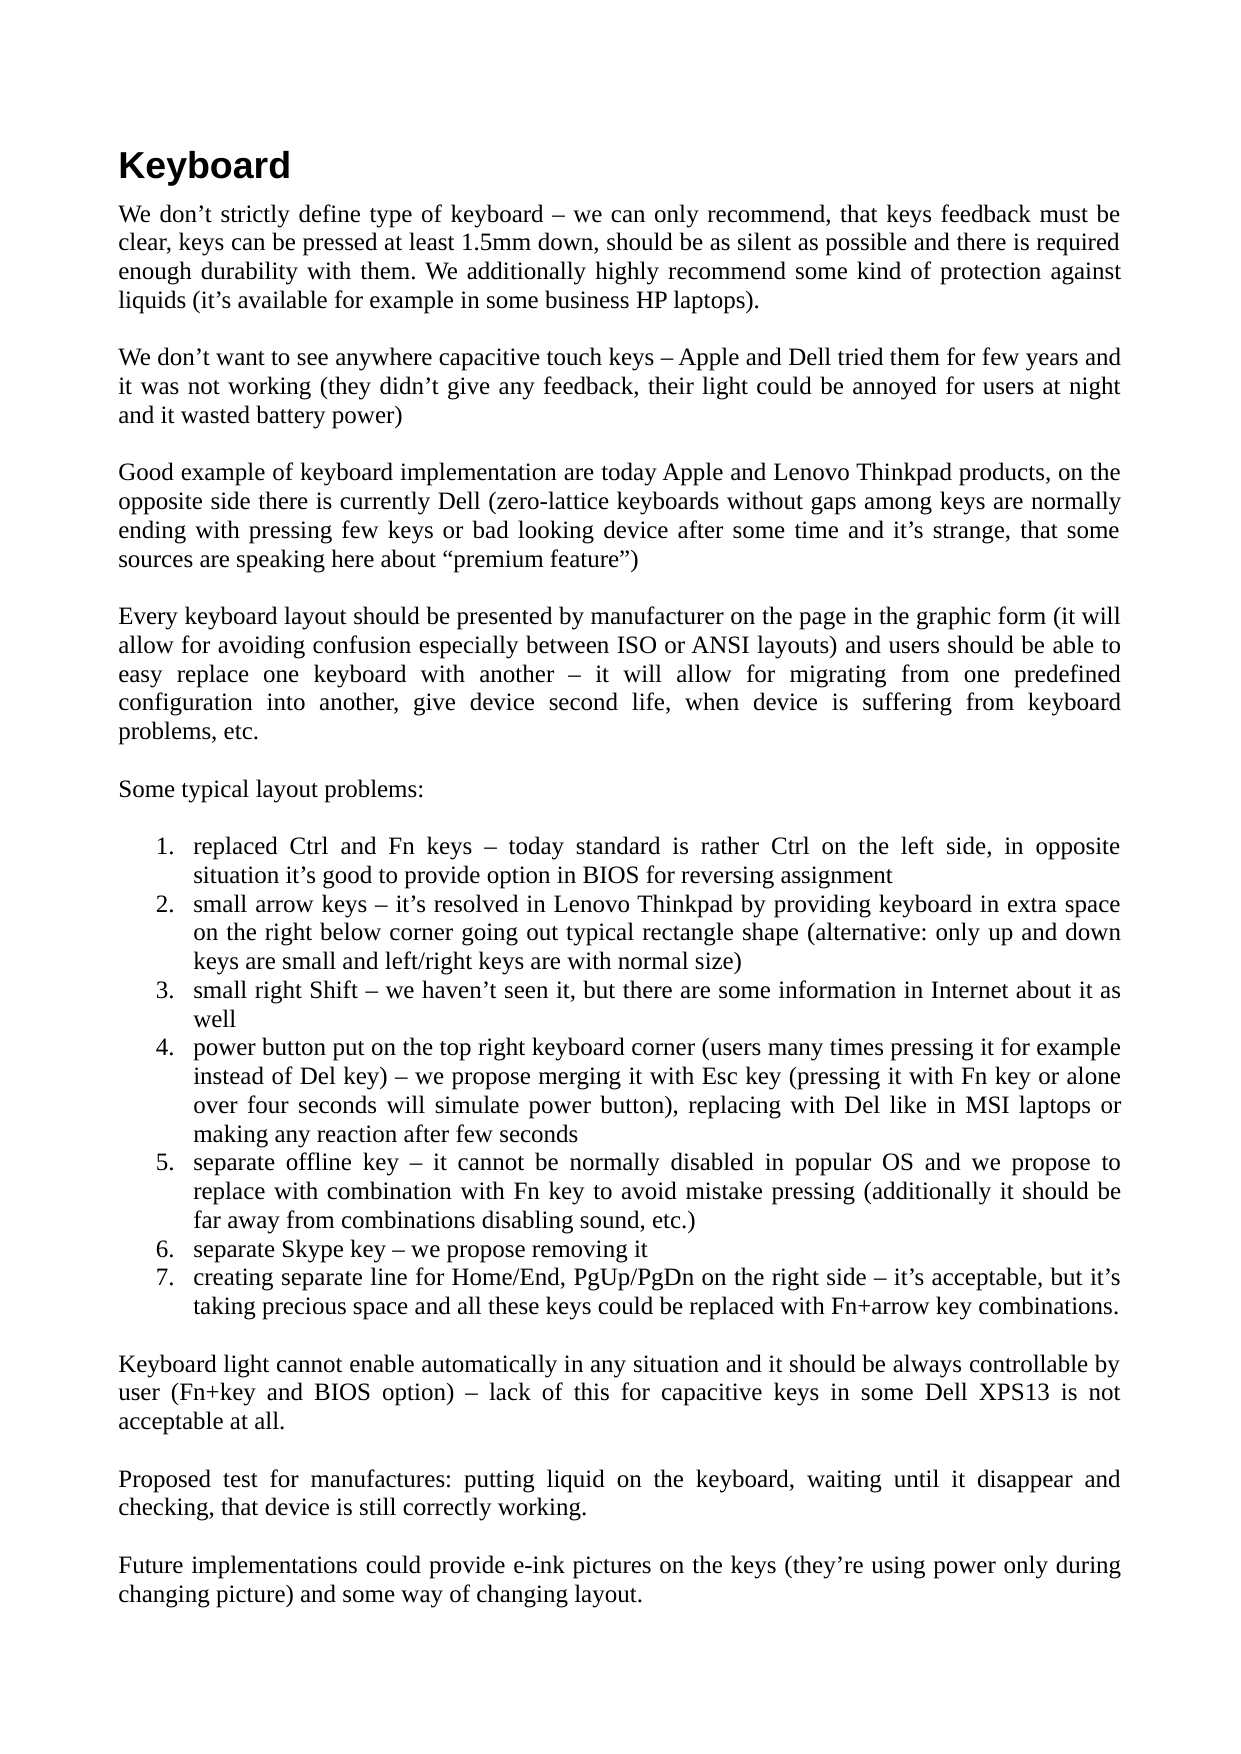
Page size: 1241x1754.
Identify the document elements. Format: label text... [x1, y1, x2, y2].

list small arrow keys – it’s resolved in Lenovo Thinkpad by providing keyboard in extra space on the right below corner going out typical rectangle shape (alternative: only up and down keys are small and left/right keys are with normal size) [156, 889, 1122, 975]
text Every keyboard layout should be presented by manufacturer on the page in the graphic form (it will allow for avoiding confusion especially between ISO or ANSI layouts) and users should be able to easy replace one keyboard with another – it will allow for migrating from one predefined configuration into another, give device second life, when device is suffering from keyboard problems, etc. [118, 601, 1122, 745]
list power button put on the top right keyboard corner (users many times pressing it for example instead of Del key) – we propose merging it with Esc key (pressing it with Fn key or alone over four seconds will simulate power button), replacing with Del like in MSI laptops or making any reaction after few seconds [156, 1032, 1122, 1147]
text Proposed test for manufactures: putting liquid on the keyboard, waiting until it disappear and checking, that device is still correctly working. [118, 1464, 1122, 1521]
list creating separate line for Home/End, PgUp/PgDn on the right side – it’s acceptable, but it’s taking precious space and all these keys could be replaced with Fn+arrow key combinations. [156, 1262, 1122, 1320]
text Keyboard light cannot enable automatically in any situation and it should be always controllable by user (Fn+key and BIOS option) – lack of this for capacitive keys in some Dell XPS13 is not acceptable at all. [118, 1349, 1122, 1435]
list small right Shift – we haven’t seen it, but there are some information in Internet about it as well [156, 975, 1122, 1032]
list replaced Ctrl and Fn keys – today standard is rather Ctrl on the left side, in opposite situation it’s good to provide option in BIOS for reversing assignment [156, 831, 1122, 889]
subtitle Keyboard [118, 143, 1122, 186]
text Future implementations could provide e-ink pictures on the keys (they’re using power only during changing picture) and some way of changing layout. [118, 1550, 1122, 1607]
text We don’t strictly define type of keyboard – we can only recommend, that keys feedback must be clear, keys can be pressed at least 1.5mm down, should be as silent as possible and there is required enough durability with them. We additionally highly recommend some kind of protection against liquids (it’s available for example in some business HP laptops). [118, 199, 1122, 314]
text We don’t want to see anywhere capacitive touch keys – Apple and Dell tried them for few years and it was not working (they didn’t give any feedback, their light could be annoyed for users at night and it wasted battery power) [118, 342, 1122, 429]
list separate offline key – it cannot be normally disabled in popular OS and we propose to replace with combination with Fn key to avoid mistake pressing (additionally it should be far away from combinations disabling sound, etc.) [156, 1147, 1122, 1234]
text Good example of keyboard implementation are today Apple and Lenovo Thinkpad products, on the opposite side there is currently Dell (zero-lattice keyboards without gaps among keys are normally ending with pressing few keys or bad looking device after some time and it’s strange, that some sources are speaking here about “premium feature”) [118, 457, 1122, 572]
list separate Skype key – we propose removing it [156, 1234, 1122, 1262]
text Some typical layout problems: [118, 774, 1122, 802]
